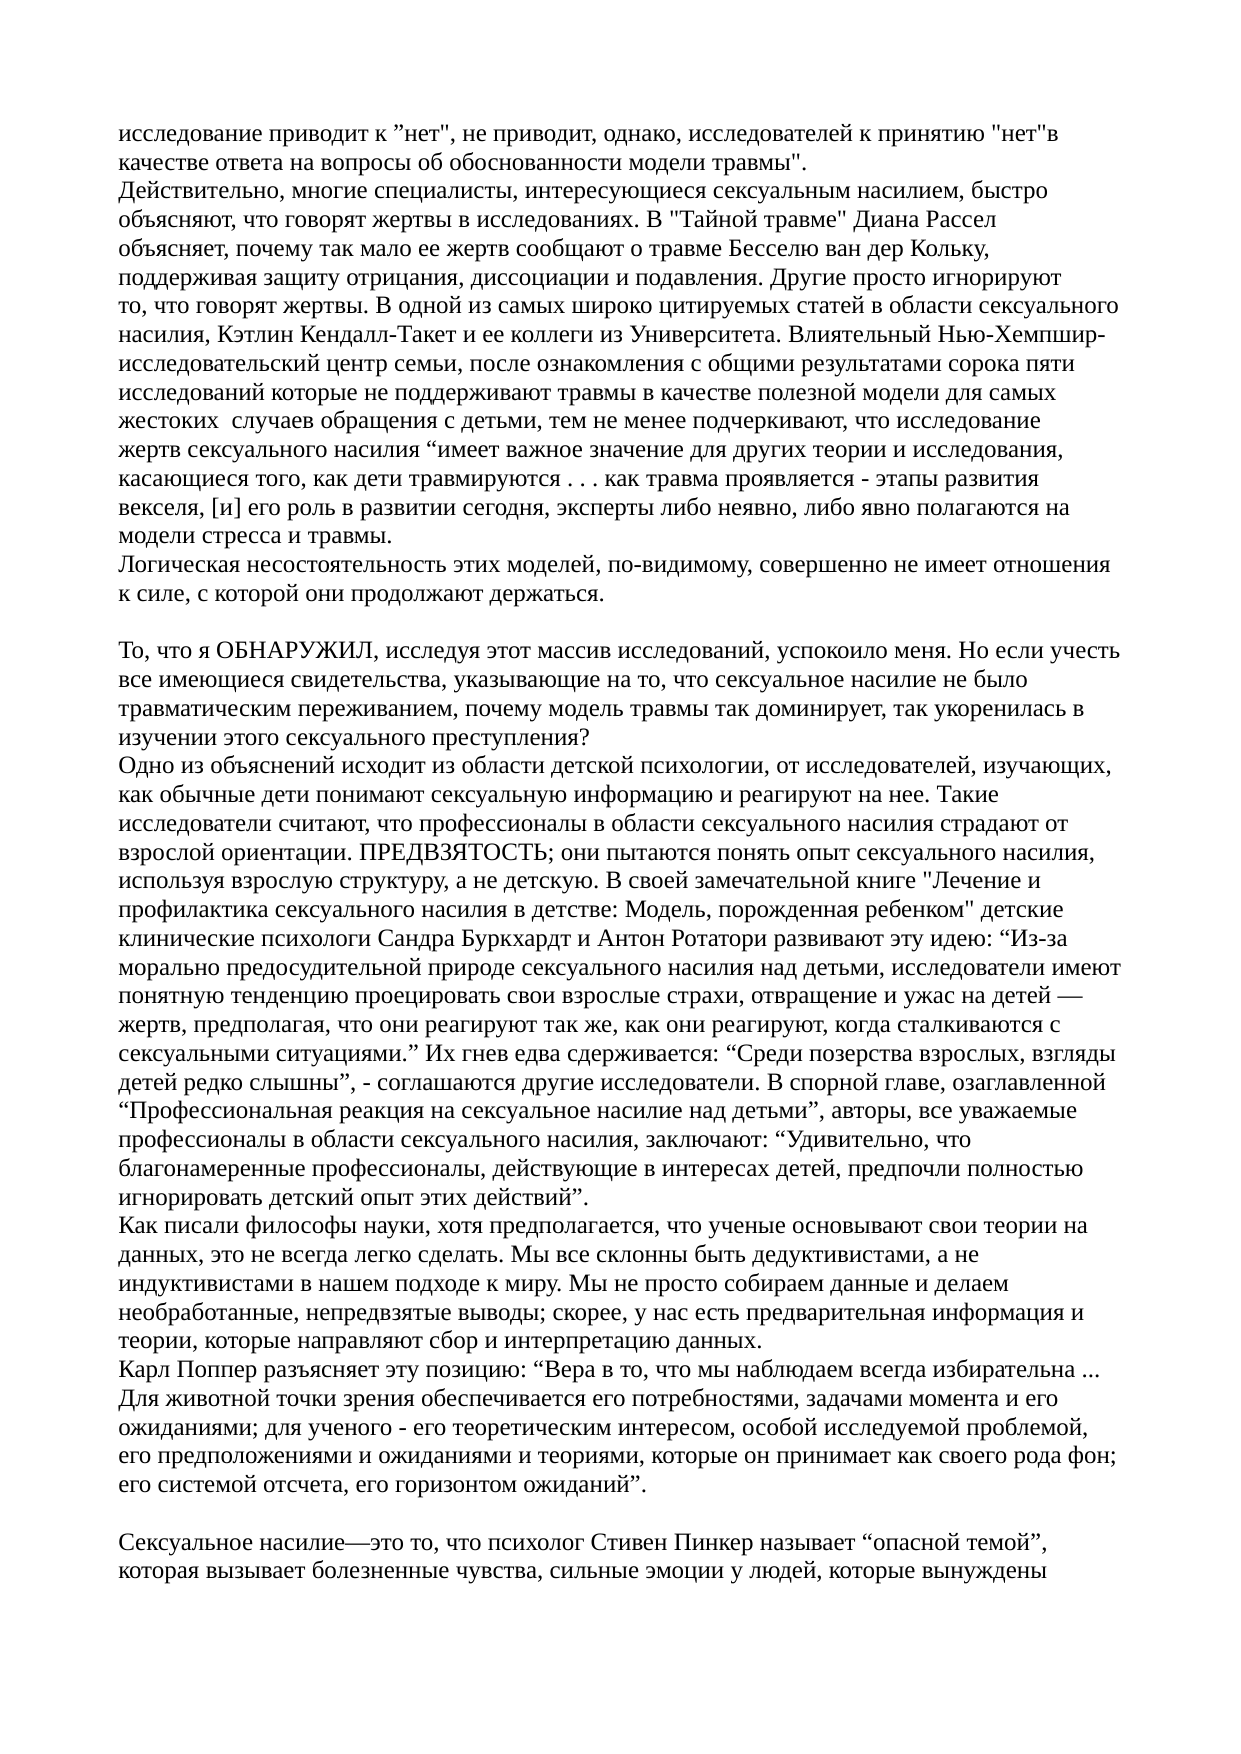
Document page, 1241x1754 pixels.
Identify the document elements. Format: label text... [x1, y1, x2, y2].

text Для животной точки зрения обеспечивается его потребностями, задачами момента и его [118, 1383, 1122, 1412]
text жертв сексуального насилия “имеет важное значение для других теории и исследования, касающиеся того, как дети травмируются . . . как травма проявляется - этапы развития векселя, [и] его роль в развитии сегодня, эксперты либо неявно, либо явно полагаются на модели стресса и травмы. [118, 434, 1122, 549]
text Сексуальное насилие—это то, что психолог Стивен Пинкер называет “опасной темой”, которая вызывает болезненные чувства, сильные эмоции у людей, которые вынуждены [118, 1527, 1122, 1584]
text теории, которые направляют сбор и интерпретацию данных. [118, 1326, 1122, 1354]
text то, что говорят жертвы. В одной из самых широко цитируемых статей в области сексуального насилия, Кэтлин Кендалл-Такет и ее коллеги из Университета. Влиятельный Нью-Хемпшир-исследовательский центр семьи, после ознакомления с общими результатами сорока пяти исследований которые не поддерживают травмы в качестве полезной модели для самых [118, 291, 1122, 406]
text Одно из объяснений исходит из области детской психологии, от исследователей, изучающих, как обычные дети понимают сексуальную информацию и реагируют на нее. Такие исследователи считают, что профессионалы в области сексуального насилия страдают от взрослой ориентации. ПРЕДВЗЯТОСТЬ; они пытаются понять опыт сексуального насилия, используя взрослую структуру, а не детскую. В своей замечательной книге "Лечение и [118, 751, 1122, 894]
text “Профессиональная реакция на сексуальное насилие над детьми”, авторы, все уважаемые профессионалы в области сексуального насилия, заключают: “Удивительно, что благонамеренные профессионалы, действующие в интересах детей, предпочли полностью игнорировать детский опыт этих действий”. [118, 1096, 1122, 1211]
text объясняет, почему так мало ее жертв сообщают о травме Бесселю ван дер Кольку, поддерживая защиту отрицания, диссоциации и подавления. Другие просто игнорируют [118, 233, 1122, 291]
text Действительно, многие специалисты, интересующиеся сексуальным насилием, быстро объясняют, что говорят жертвы в исследованиях. В "Тайной травме" Диана Рассел [118, 176, 1122, 233]
text Карл Поппер разъясняет эту позицию: “Вера в то, что мы наблюдаем всегда избирательна ... [118, 1354, 1122, 1383]
text жестоких случаев обращения с детьми, тем не менее подчеркивают, что исследование [118, 406, 1122, 434]
text То, что я ОБНАРУЖИЛ, исследуя этот массив исследований, успокоило меня. Но если учесть все имеющиеся свидетельства, указывающие на то, что сексуальное насилие не было травматическим переживанием, почему модель травмы так доминирует, так укоренилась в изучении этого сексуального преступления? [118, 636, 1122, 751]
text исследование приводит к ”нет", не приводит, однако, исследователей к принятию "нет"в качестве ответа на вопросы об обоснованности модели травмы". [118, 118, 1122, 176]
text Логическая несостоятельность этих моделей, по-видимому, совершенно не имеет отношения к силе, с которой они продолжают держаться. [118, 549, 1122, 607]
text ожиданиями; для ученого - его теоретическим интересом, особой исследуемой проблемой, его предположениями и ожиданиями и теориями, которые он принимает как своего рода фон; его системой отсчета, его горизонтом ожиданий”. [118, 1412, 1122, 1498]
text Как писали философы науки, хотя предполагается, что ученые основывают свои теории на данных, это не всегда легко сделать. Мы все склонны быть дедуктивистами, а не индуктивистами в нашем подходе к миру. Мы не просто собираем данные и делаем необработанные, непредвзятые выводы; скорее, у нас есть предварительная информация и [118, 1211, 1122, 1326]
text профилактика сексуального насилия в детстве: Модель, порожденная ребенком" детские клинические психологи Сандра Буркхардт и Антон Ротатори развивают эту идею: “Из-за морально предосудительной природе сексуального насилия над детьми, исследователи имеют понятную тенденцию проецировать свои взрослые страхи, отвращение и ужас на детей — жертв, предполагая, что они реагируют так же, как они реагируют, когда сталкиваются с сексуальными ситуациями.” Их гнев едва сдерживается: “Среди позерства взрослых, взгляды детей редко слышны”, - соглашаются другие исследователи. В спорной главе, озаглавленной [118, 894, 1122, 1096]
